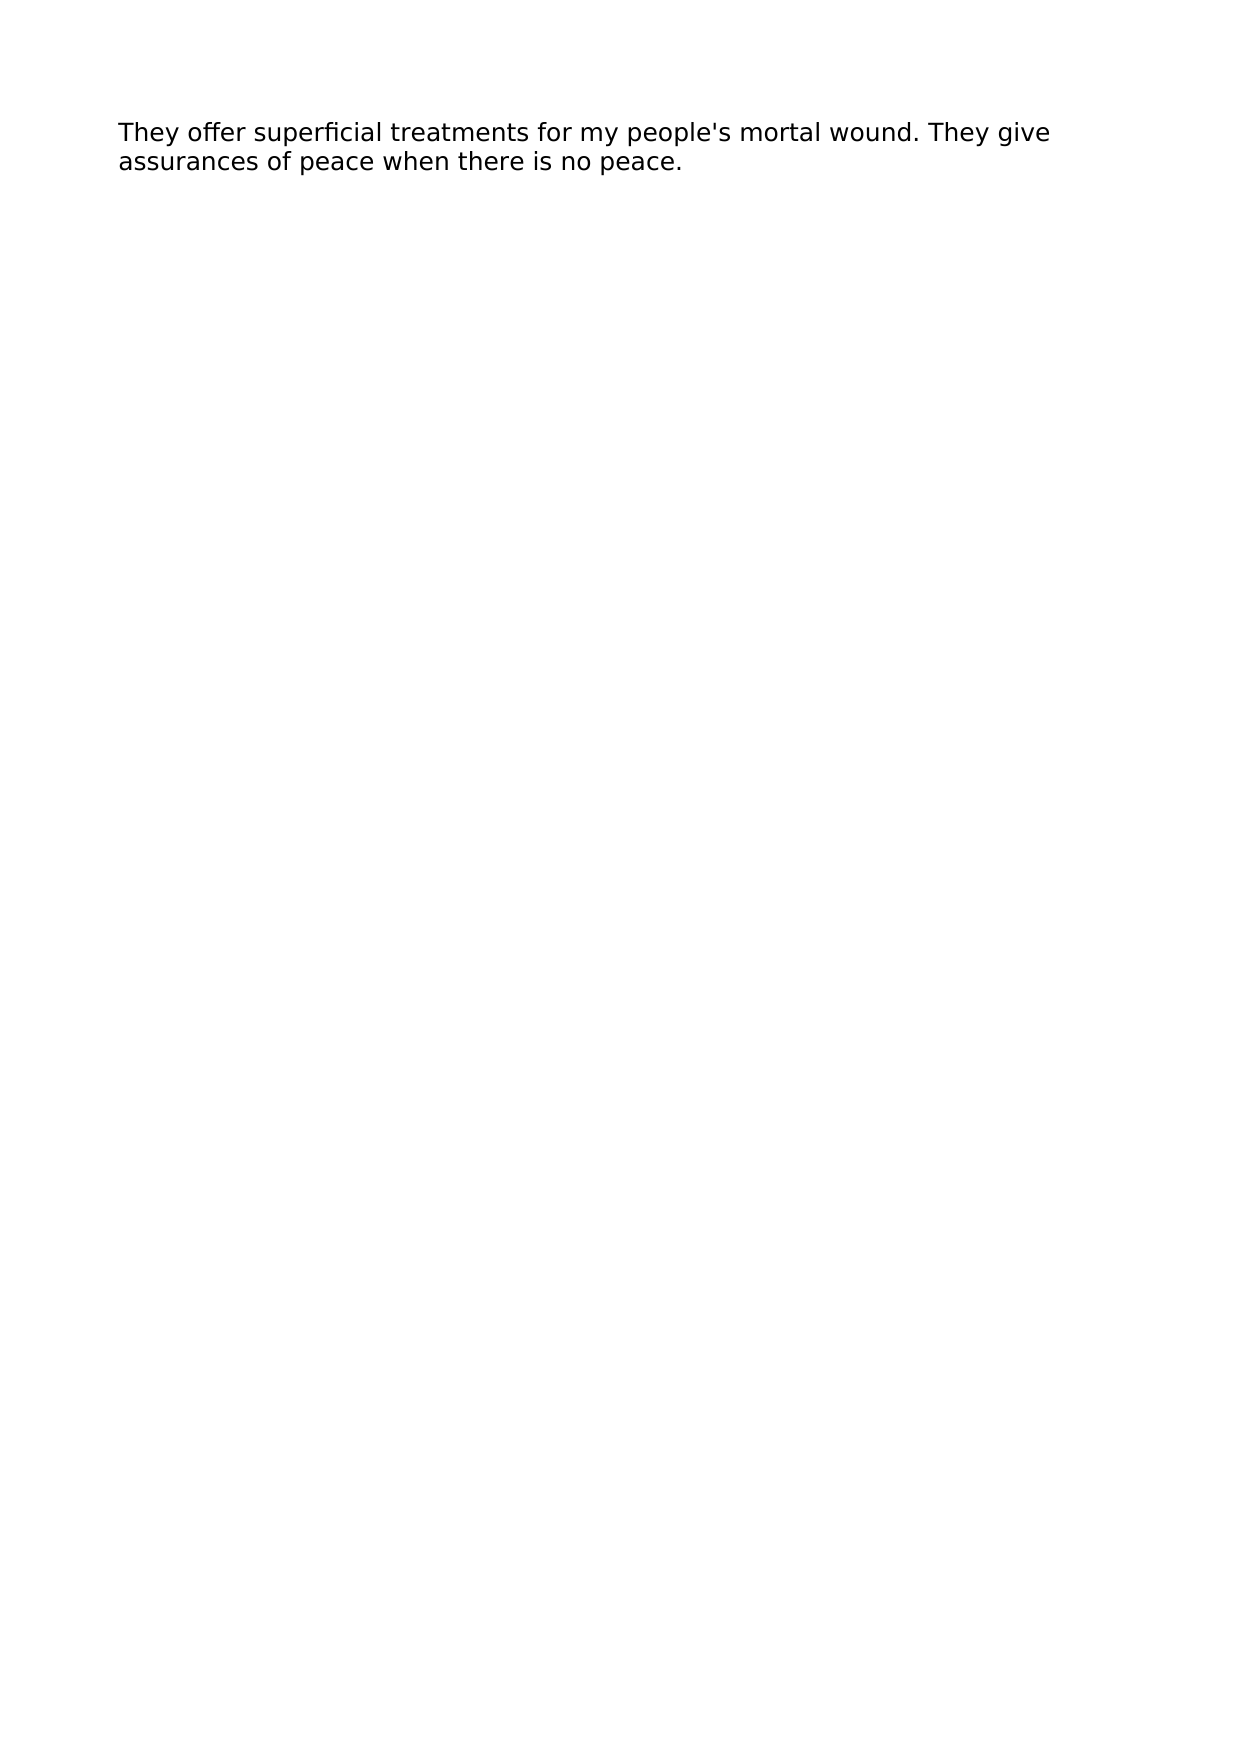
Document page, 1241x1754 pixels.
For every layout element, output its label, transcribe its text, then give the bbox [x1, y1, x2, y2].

text They offer superficial treatments for my people's mortal wound. They give assurances of peace when there is no peace. [118, 118, 1122, 176]
